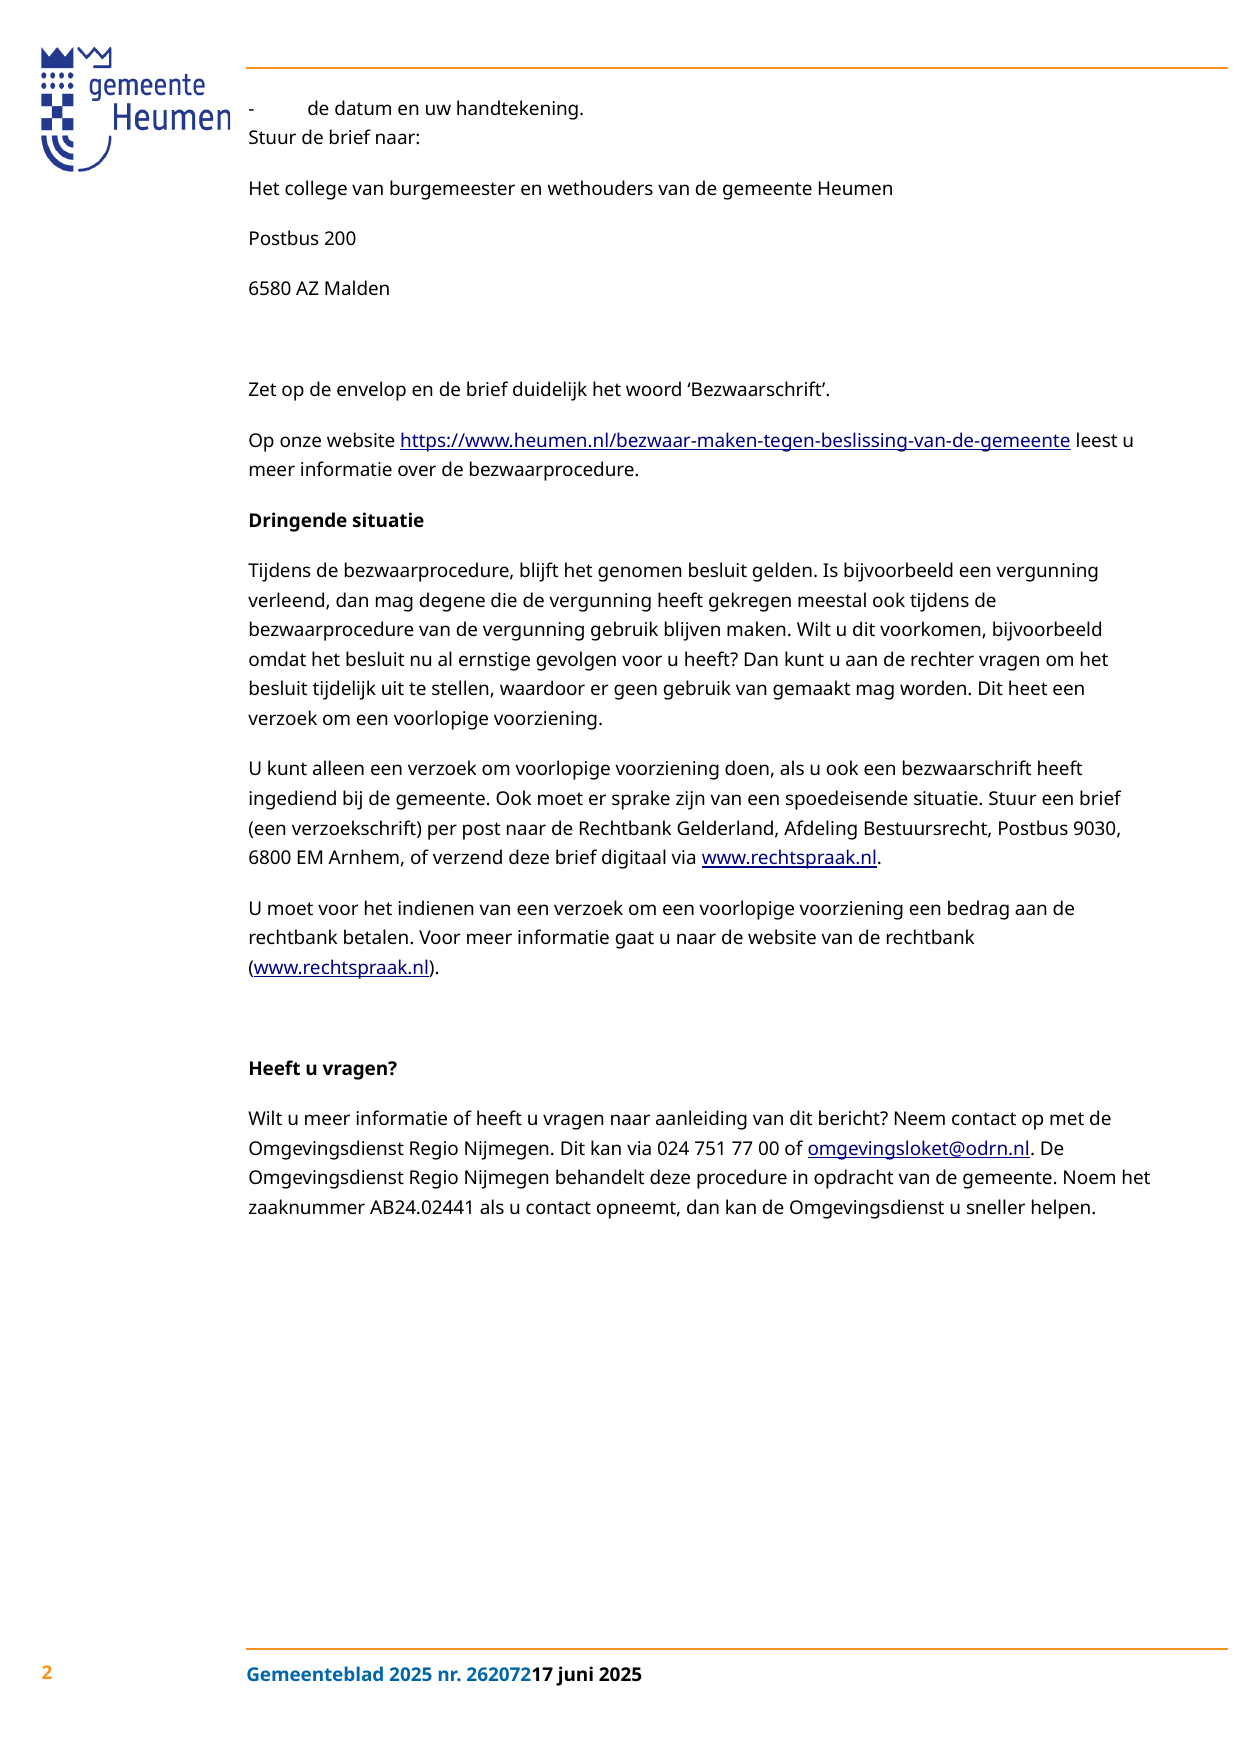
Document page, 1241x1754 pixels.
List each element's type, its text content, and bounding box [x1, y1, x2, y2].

text Dringende situatie [248, 507, 1152, 533]
text Het college van burgemeester en wethouders van de gemeente Heumen [248, 175, 1152, 201]
list de datum en uw handtekening. [248, 95, 1152, 121]
text Postbus 200 [248, 225, 1152, 251]
text Heeft u vragen? [248, 1055, 1152, 1081]
text Op onze website https://www.heumen.nl/bezwaar-maken-tegen-beslissing-van-de-gemeente leest u meer informatie over de bezwaarprocedure. [248, 427, 1152, 482]
text U kunt alleen een verzoek om voorlopige voorziening doen, als u ook een bezwaarschrift heeft ingediend bij de gemeente. Ook moet er sprake zijn van een spoedeisende situatie. Stuur een brief (een verzoekschrift) per post naar de Rechtbank Gelderland, Afdeling Bestuursrecht, Postbus 9030, 6800 EM Arnhem, of verzend deze brief digitaal via www.rechtspraak.nl. [248, 756, 1152, 870]
text Stuur de brief naar: [248, 124, 1152, 150]
picture [41, 47, 231, 172]
text 6580 AZ Malden [248, 276, 1152, 301]
text Tijdens de bezwaarprocedure, blijft het genomen besluit gelden. Is bijvoorbeeld een vergunning verleend, dan mag degene die de vergunning heeft gekregen meestal ook tijdens de bezwaarprocedure van de vergunning gebruik blijven maken. Wilt u dit voorkomen, bijvoorbeeld omdat het besluit nu al ernstige gevolgen voor u heeft? Dan kunt u aan de rechter vragen om het besluit tijdelijk uit te stellen, waardoor er geen gebruik van gemaakt mag worden. Dit heet een verzoek om een voorlopige voorziening. [248, 557, 1152, 731]
text Zet op de envelop en de brief duidelijk het woord ‘Bezwaarschrift’. [248, 376, 1152, 402]
text Wilt u meer informatie of heeft u vragen naar aanleiding van dit bericht? Neem contact op met de Omgevingsdienst Regio Nijmegen. Dit kan via 024 751 77 00 of omgevingsloket@odrn.nl. De Omgevingsdienst Regio Nijmegen behandelt deze procedure in opdracht van de gemeente. Noem het zaaknummer AB24.02441 als u contact opneemt, dan kan de Omgevingsdienst u sneller helpen. [248, 1105, 1152, 1220]
text U moet voor het indienen van een verzoek om een voorlopige voorziening een bedrag aan de rechtbank betalen. Voor meer informatie gaat u naar de website van de rechtbank (www.rechtspraak.nl). [248, 895, 1152, 980]
